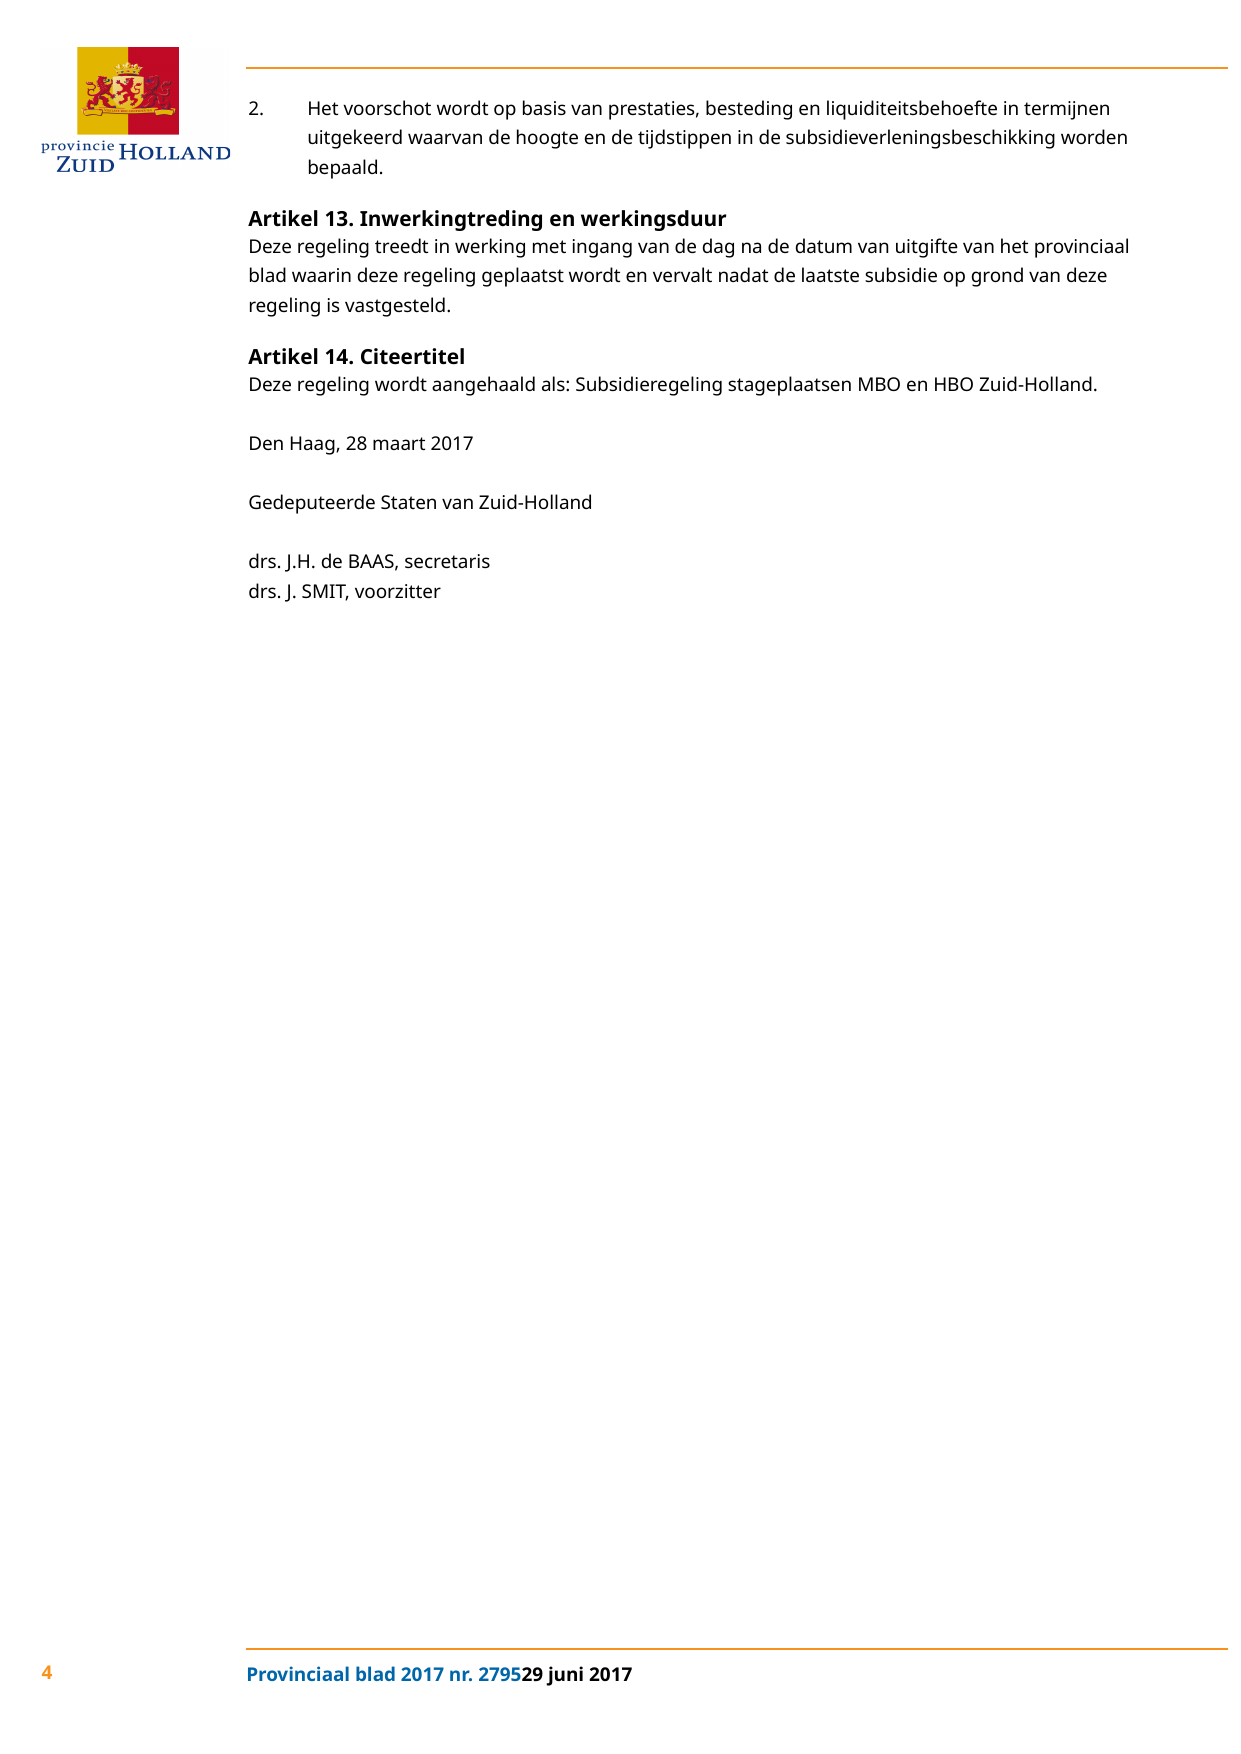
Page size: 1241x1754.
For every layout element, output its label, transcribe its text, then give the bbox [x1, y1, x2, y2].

text drs. J. SMIT, voorzitter [248, 578, 1152, 604]
text Deze regeling treedt in werking met ingang van de dag na de datum van uitgifte van het provinciaal blad waarin deze regeling geplaatst wordt en vervalt nadat de laatste subsidie op grond van deze regeling is vastgesteld. [248, 233, 1152, 318]
list Het voorschot wordt op basis van prestaties, besteding en liquiditeitsbehoefte in termijnen uitgekeerd waarvan de hoogte en de tijdstippen in de subsidieverleningsbeschikking worden bepaald. [248, 95, 1152, 180]
text Deze regeling wordt aangehaald als: Subsidieregeling stageplaatsen MBO en HBO Zuid-Holland. [248, 371, 1152, 397]
text drs. J.H. de BAAS, secretaris [248, 548, 1152, 574]
text Artikel 13. Inwerkingtreding en werkingsduur [248, 204, 1152, 233]
text Artikel 14. Citeertitel [248, 342, 1152, 371]
text Gedeputeerde Staten van Zuid-Holland [248, 489, 1152, 515]
picture [41, 47, 231, 172]
text Den Haag, 28 maart 2017 [248, 430, 1152, 456]
